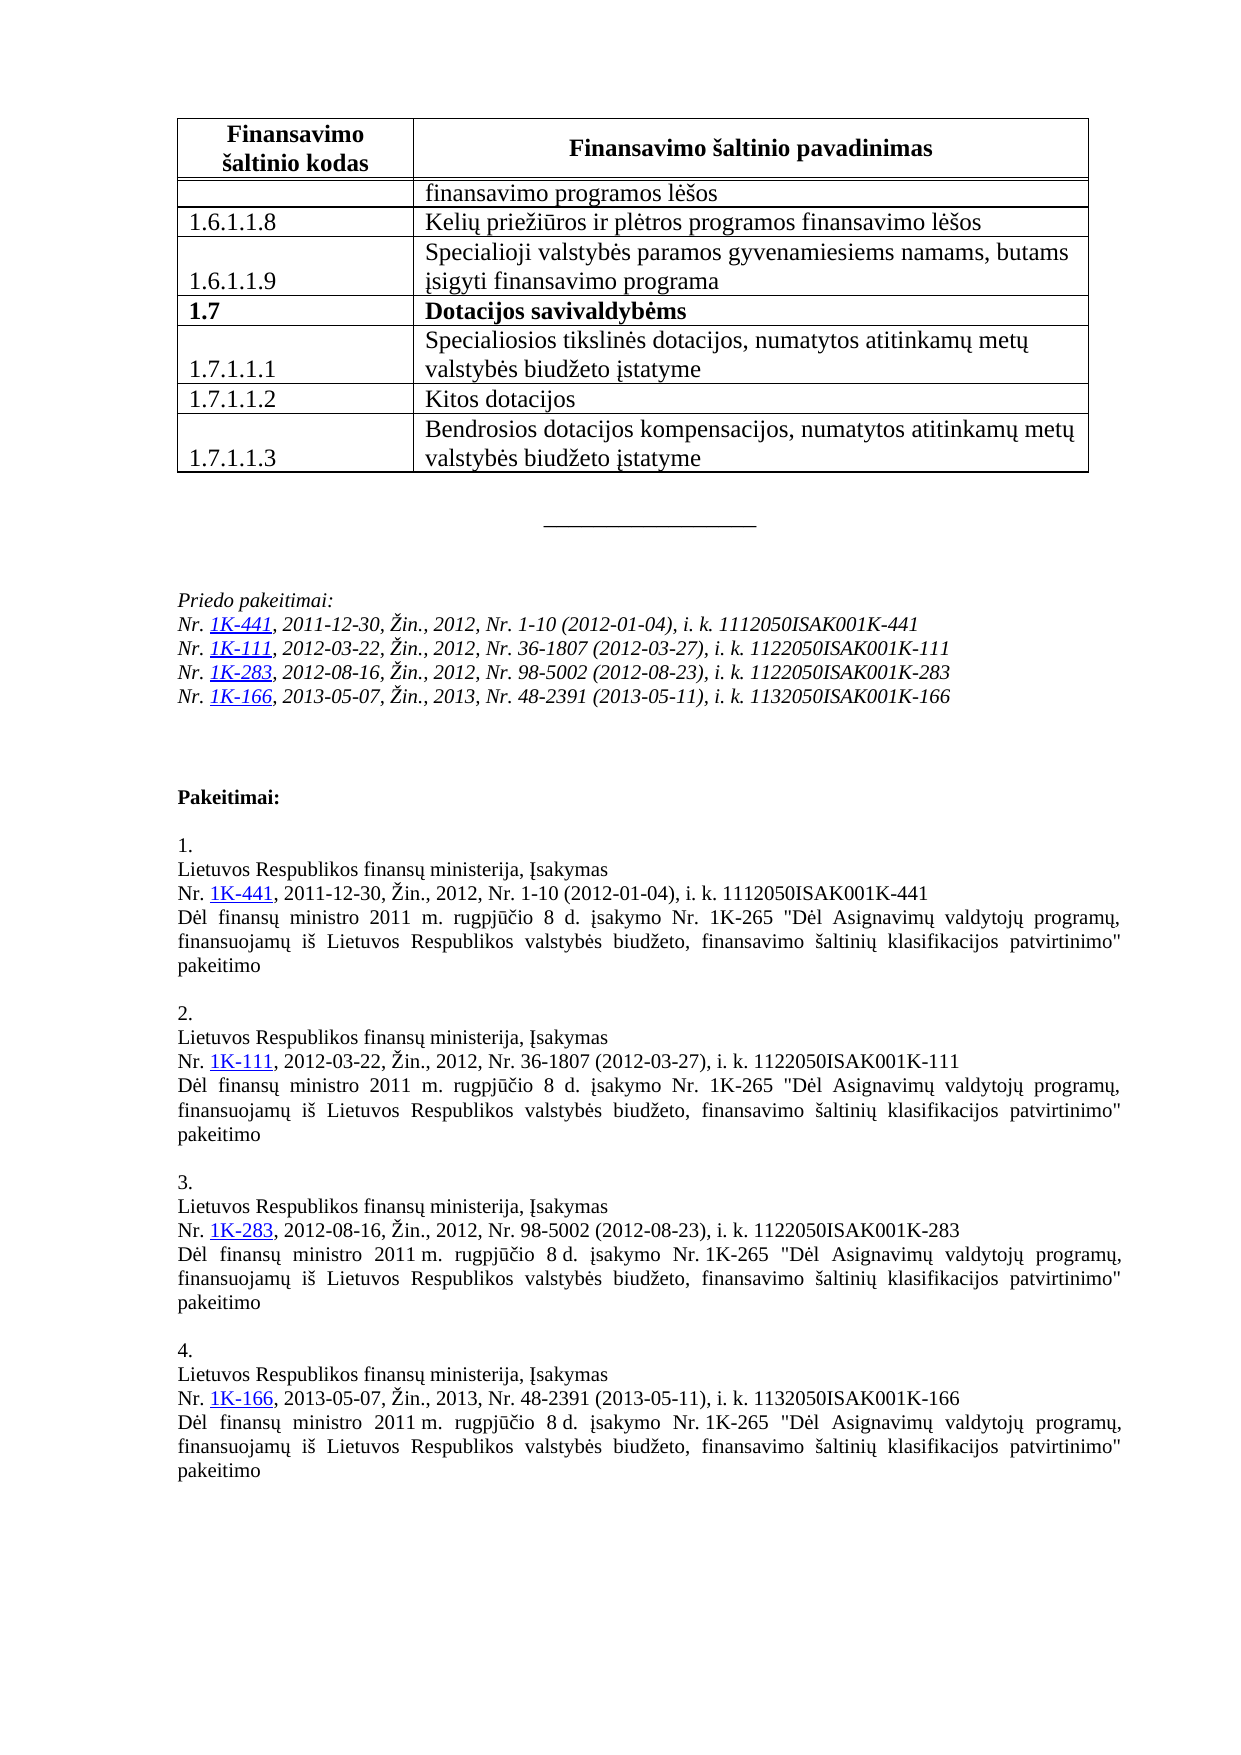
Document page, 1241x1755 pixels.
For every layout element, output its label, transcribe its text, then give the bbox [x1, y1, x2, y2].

table_cell Kitos dotacijos [414, 384, 1088, 413]
text 4. [177, 1338, 1122, 1362]
text Nr. 1K-166, 2013-05-07, Žin., 2013, Nr. 48-2391 (2013-05-11), i. k. 1132050ISAK001K-166 [177, 1386, 1122, 1410]
table_cell 1.7.1.1.1 [178, 326, 413, 383]
text Lietuvos Respublikos finansų ministerija, Įsakymas [177, 1194, 1122, 1218]
table_cell Bendrosios dotacijos kompensacijos, numatytos atitinkamų metų valstybės biudžeto įstatyme [414, 414, 1088, 471]
table_cell 1.7 [178, 296, 413, 324]
text Lietuvos Respublikos finansų ministerija, Įsakymas [177, 857, 1122, 881]
table_cell finansavimo programos lėšos [414, 181, 1088, 206]
table_cell [178, 181, 413, 206]
text Dėl finansų ministro 2011 m. rugpjūčio 8 d. įsakymo Nr. 1K-265 "Dėl Asignavimų valdytojų programų, finansuojamų iš Lietuvos Respublikos valstybės biudžeto, finansavimo šaltinių klasifikacijos patvirtinimo" pakeitimo [177, 1410, 1122, 1482]
text Nr. 1K-111, 2012-03-22, Žin., 2012, Nr. 36-1807 (2012-03-27), i. k. 1122050ISAK001K-111 [177, 636, 1122, 660]
table_cell Specialioji valstybės paramos gyvenamiesiems namams, butams įsigyti finansavimo programa [414, 237, 1088, 295]
table_header Finansavimo šaltinio kodas [178, 119, 413, 177]
table_cell Kelių priežiūros ir plėtros programos finansavimo lėšos [414, 208, 1088, 236]
text Priedo pakeitimai: [177, 587, 1122, 612]
text _________________ [177, 501, 1122, 530]
table_cell 1.6.1.1.8 [178, 208, 413, 236]
text Dėl finansų ministro 2011 m. rugpjūčio 8 d. įsakymo Nr. 1K-265 "Dėl Asignavimų valdytojų programų, finansuojamų iš Lietuvos Respublikos valstybės biudžeto, finansavimo šaltinių klasifikacijos patvirtinimo" pakeitimo [177, 1073, 1122, 1146]
text 3. [177, 1170, 1122, 1194]
text 2. [177, 1001, 1122, 1025]
text Dėl finansų ministro 2011 m. rugpjūčio 8 d. įsakymo Nr. 1K-265 "Dėl Asignavimų valdytojų programų, finansuojamų iš Lietuvos Respublikos valstybės biudžeto, finansavimo šaltinių klasifikacijos patvirtinimo" pakeitimo [177, 905, 1122, 977]
text Lietuvos Respublikos finansų ministerija, Įsakymas [177, 1025, 1122, 1049]
table_cell 1.7.1.1.3 [178, 414, 413, 471]
table_cell Dotacijos savivaldybėms [414, 296, 1088, 324]
text Nr. 1K-166, 2013-05-07, Žin., 2013, Nr. 48-2391 (2013-05-11), i. k. 1132050ISAK001K-166 [177, 684, 1122, 708]
text Nr. 1K-283, 2012-08-16, Žin., 2012, Nr. 98-5002 (2012-08-23), i. k. 1122050ISAK001K-283 [177, 1218, 1122, 1242]
table_cell 1.6.1.1.9 [178, 237, 413, 295]
text Nr. 1K-283, 2012-08-16, Žin., 2012, Nr. 98-5002 (2012-08-23), i. k. 1122050ISAK001K-283 [177, 660, 1122, 684]
text Lietuvos Respublikos finansų ministerija, Įsakymas [177, 1362, 1122, 1386]
text 1. [177, 833, 1122, 857]
table_cell 1.7.1.1.2 [178, 384, 413, 413]
text Nr. 1K-441, 2011-12-30, Žin., 2012, Nr. 1-10 (2012-01-04), i. k. 1112050ISAK001K-441 [177, 612, 1122, 636]
text Pakeitimai: [177, 785, 1122, 809]
text Nr. 1K-111, 2012-03-22, Žin., 2012, Nr. 36-1807 (2012-03-27), i. k. 1122050ISAK001K-111 [177, 1049, 1122, 1073]
text Dėl finansų ministro 2011 m. rugpjūčio 8 d. įsakymo Nr. 1K-265 "Dėl Asignavimų valdytojų programų, finansuojamų iš Lietuvos Respublikos valstybės biudžeto, finansavimo šaltinių klasifikacijos patvirtinimo" pakeitimo [177, 1242, 1122, 1314]
table_header Finansavimo šaltinio pavadinimas [414, 119, 1088, 177]
text Nr. 1K-441, 2011-12-30, Žin., 2012, Nr. 1-10 (2012-01-04), i. k. 1112050ISAK001K-441 [177, 881, 1122, 905]
table_cell Specialiosios tikslinės dotacijos, numatytos atitinkamų metų valstybės biudžeto įstatyme [414, 326, 1088, 383]
